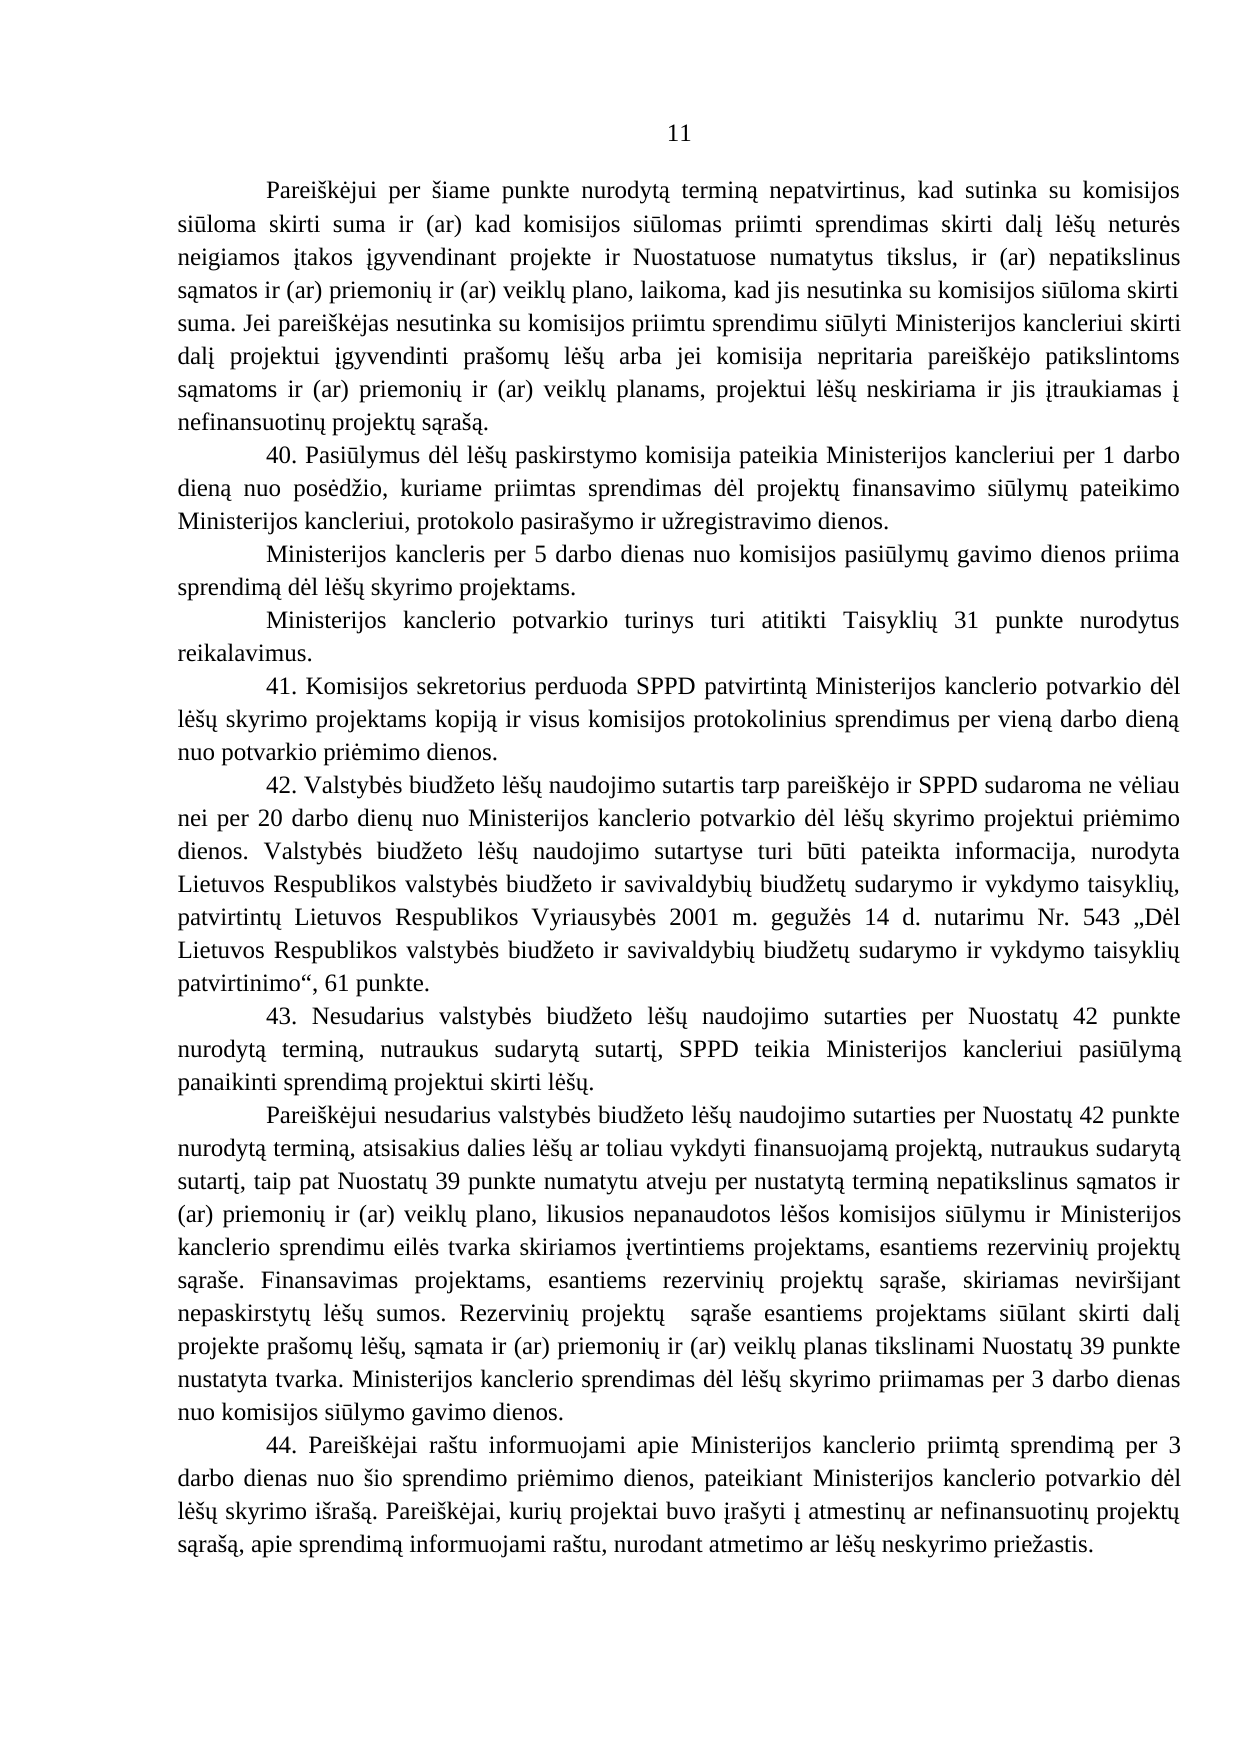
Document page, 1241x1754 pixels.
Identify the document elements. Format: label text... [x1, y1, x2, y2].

text 43. Nesudarius valstybės biudžeto lėšų naudojimo sutarties per Nuostatų 42 punkte nurodytą terminą, nutraukus sudarytą sutartį, SPPD teikia Ministerijos kancleriui pasiūlymą panaikinti sprendimą projektui skirti lėšų. [177, 1001, 1181, 1096]
text Ministerijos kanclerio potvarkio turinys turi atitikti Taisyklių 31 punkte nurodytus reikalavimus. [177, 605, 1181, 667]
text 41. Komisijos sekretorius perduoda SPPD patvirtintą Ministerijos kanclerio potvarkio dėl lėšų skyrimo projektams kopiją ir visus komisijos protokolinius sprendimus per vieną darbo dieną nuo potvarkio priėmimo dienos. [177, 671, 1181, 766]
text 40. Pasiūlymus dėl lėšų paskirstymo komisija pateikia Ministerijos kancleriui per 1 darbo dieną nuo posėdžio, kuriame priimtas sprendimas dėl projektų finansavimo siūlymų pateikimo Ministerijos kancleriui, protokolo pasirašymo ir užregistravimo dienos. [177, 440, 1181, 534]
text 42. Valstybės biudžeto lėšų naudojimo sutartis tarp pareiškėjo ir SPPD sudaroma ne vėliau nei per 20 darbo dienų nuo Ministerijos kanclerio potvarkio dėl lėšų skyrimo projektui priėmimo dienos. Valstybės biudžeto lėšų naudojimo sutartyse turi būti pateikta informacija, nurodyta Lietuvos Respublikos valstybės biudžeto ir savivaldybių biudžetų sudarymo ir vykdymo taisyklių, patvirtintų Lietuvos Respublikos Vyriausybės 2001 m. gegužės 14 d. nutarimu Nr. 543 „Dėl Lietuvos Respublikos valstybės biudžeto ir savivaldybių biudžetų sudarymo ir vykdymo taisyklių patvirtinimo“, 61 punkte. [177, 770, 1181, 997]
text Pareiškėjui per šiame punkte nurodytą terminą nepatvirtinus, kad sutinka su komisijos siūloma skirti suma ir (ar) kad komisijos siūlomas priimti sprendimas skirti dalį lėšų neturės neigiamos įtakos įgyvendinant projekte ir Nuostatuose numatytus tikslus, ir (ar) nepatikslinus sąmatos ir (ar) priemonių ir (ar) veiklų plano, laikoma, kad jis nesutinka su komisijos siūloma skirti suma. Jei pareiškėjas nesutinka su komisijos priimtu sprendimu siūlyti Ministerijos kancleriui skirti dalį projektui įgyvendinti prašomų lėšų arba jei komisija nepritaria pareiškėjo patikslintoms sąmatoms ir (ar) priemonių ir (ar) veiklų planams, projektui lėšų neskiriama ir jis įtraukiamas į nefinansuotinų projektų sąrašą. [177, 176, 1181, 436]
text Pareiškėjui nesudarius valstybės biudžeto lėšų naudojimo sutarties per Nuostatų 42 punkte nurodytą terminą, atsisakius dalies lėšų ar toliau vykdyti finansuojamą projektą, nutraukus sudarytą sutartį, taip pat Nuostatų 39 punkte numatytu atveju per nustatytą terminą nepatikslinus sąmatos ir (ar) priemonių ir (ar) veiklų plano, likusios nepanaudotos lėšos komisijos siūlymu ir Ministerijos kanclerio sprendimu eilės tvarka skiriamos įvertintiems projektams, esantiems rezervinių projektų sąraše. Finansavimas projektams, esantiems rezervinių projektų sąraše, skiriamas neviršijant nepaskirstytų lėšų sumos. Rezervinių projektų sąraše esantiems projektams siūlant skirti dalį projekte prašomų lėšų, sąmata ir (ar) priemonių ir (ar) veiklų planas tikslinami Nuostatų 39 punkte nustatyta tvarka. Ministerijos kanclerio sprendimas dėl lėšų skyrimo priimamas per 3 darbo dienas nuo komisijos siūlymo gavimo dienos. [177, 1100, 1181, 1426]
text 44. Pareiškėjai raštu informuojami apie Ministerijos kanclerio priimtą sprendimą per 3 darbo dienas nuo šio sprendimo priėmimo dienos, pateikiant Ministerijos kanclerio potvarkio dėl lėšų skyrimo išrašą. Pareiškėjai, kurių projektai buvo įrašyti į atmestinų ar nefinansuotinų projektų sąrašą, apie sprendimą informuojami raštu, nurodant atmetimo ar lėšų neskyrimo priežastis. [177, 1430, 1181, 1558]
text Ministerijos kancleris per 5 darbo dienas nuo komisijos pasiūlymų gavimo dienos priima sprendimą dėl lėšų skyrimo projektams. [177, 539, 1181, 601]
